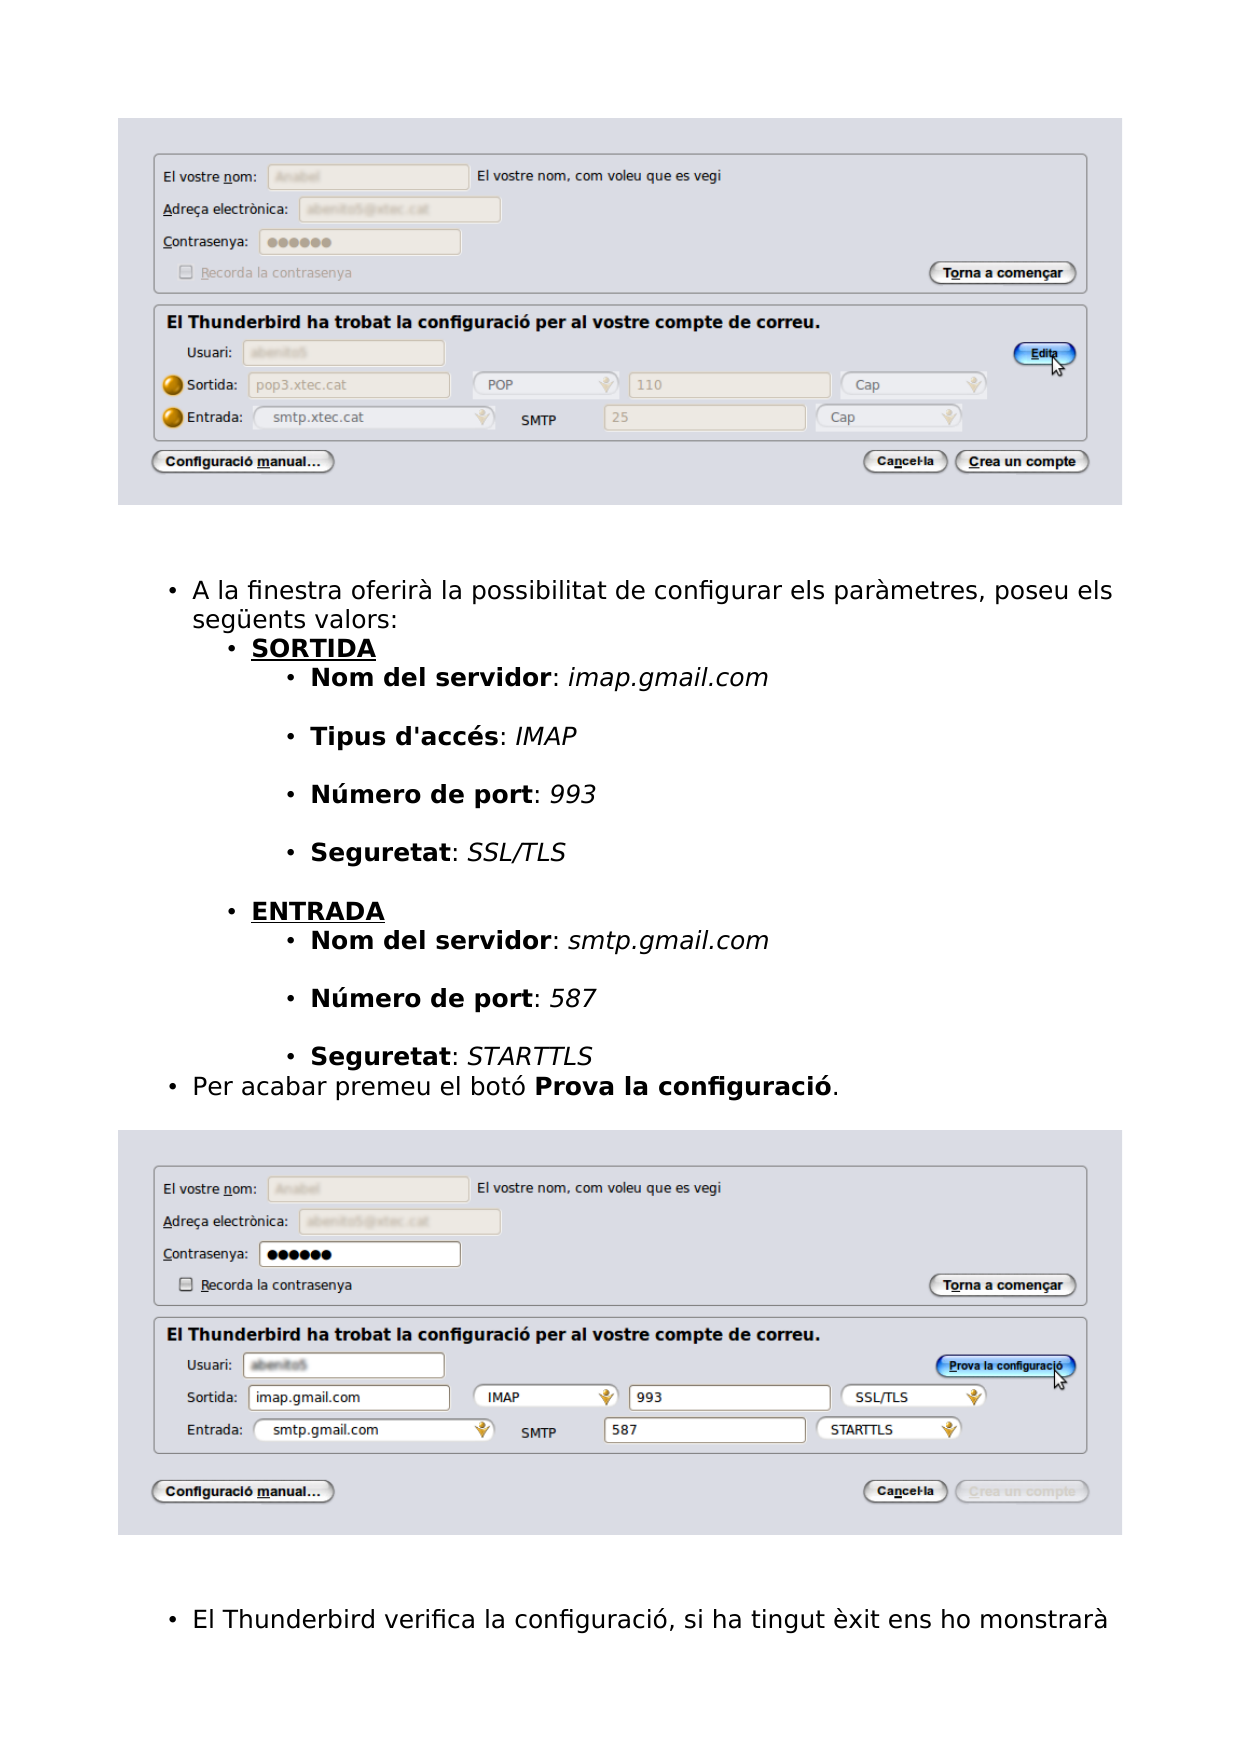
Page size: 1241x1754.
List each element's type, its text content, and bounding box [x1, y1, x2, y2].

list El Thunderbird verifica la configuració, si ha tingut èxit ens ho monstrarà [177, 1606, 1122, 1635]
list Per acabar premeu el botó Prova la configuració. [177, 1072, 1122, 1101]
list ENTRADA [236, 897, 1122, 926]
list Tipus d'accés: IMAP [295, 722, 1122, 780]
list Número de port: 993 [295, 780, 1122, 838]
picture [118, 1130, 1123, 1535]
list Seguretat: SSL/TLS [295, 838, 1122, 897]
list Nom del servidor: smtp.gmail.com [295, 926, 1122, 984]
list SORTIDA [236, 634, 1122, 663]
list Seguretat: STARTTLS [295, 1043, 1122, 1072]
picture [118, 118, 1123, 505]
list Número de port: 587 [295, 984, 1122, 1043]
list A la finestra oferirà la possibilitat de configurar els paràmetres, poseu els següents valors: [177, 576, 1122, 634]
list Nom del servidor: imap.gmail.com [295, 663, 1122, 722]
